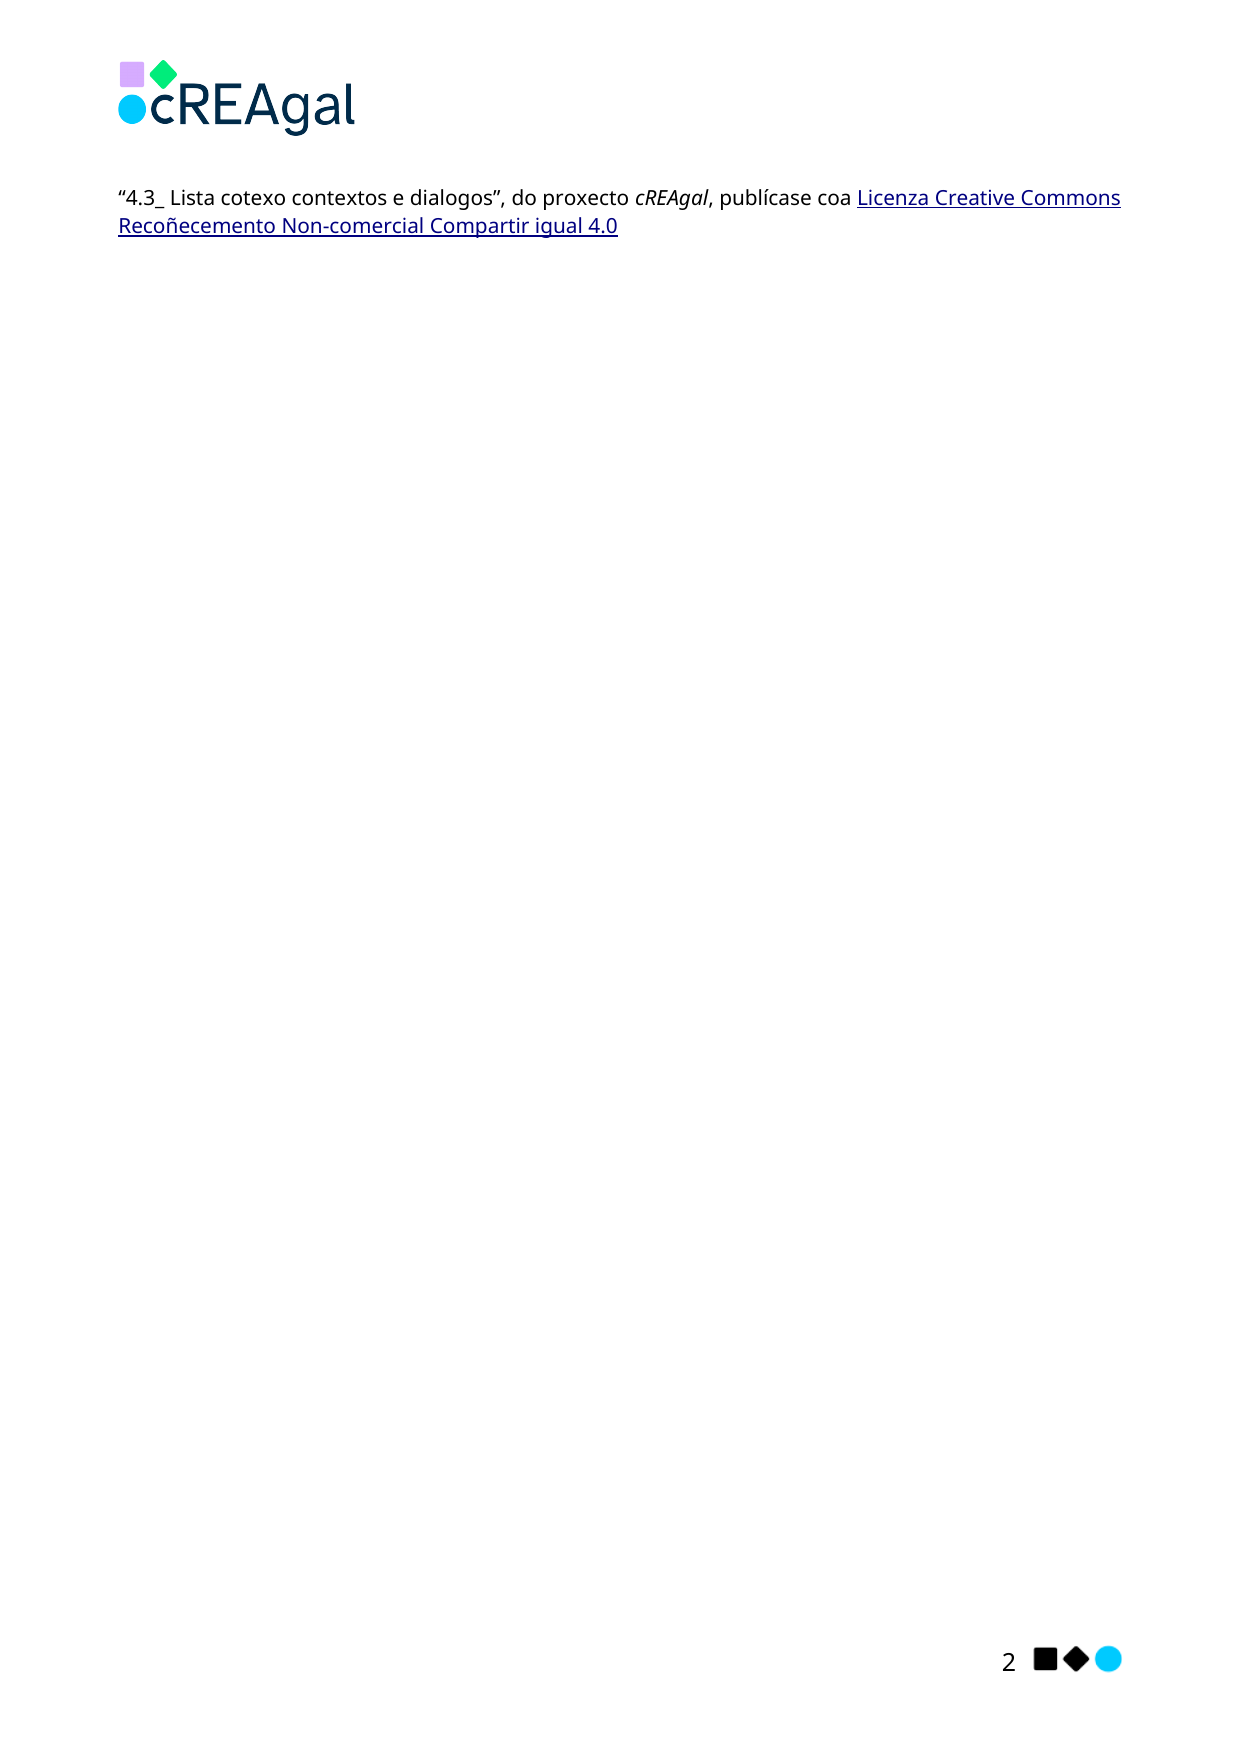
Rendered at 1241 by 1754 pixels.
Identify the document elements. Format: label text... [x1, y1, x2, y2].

picture [1033, 1645, 1123, 1673]
text “4.3_ Lista cotexo contextos e dialogos”, do proxecto cREAgal, publícase coa Licenza Creative Commons Recoñecemento Non-comercial Compartir igual 4.0 [118, 183, 1122, 239]
picture [118, 60, 355, 136]
